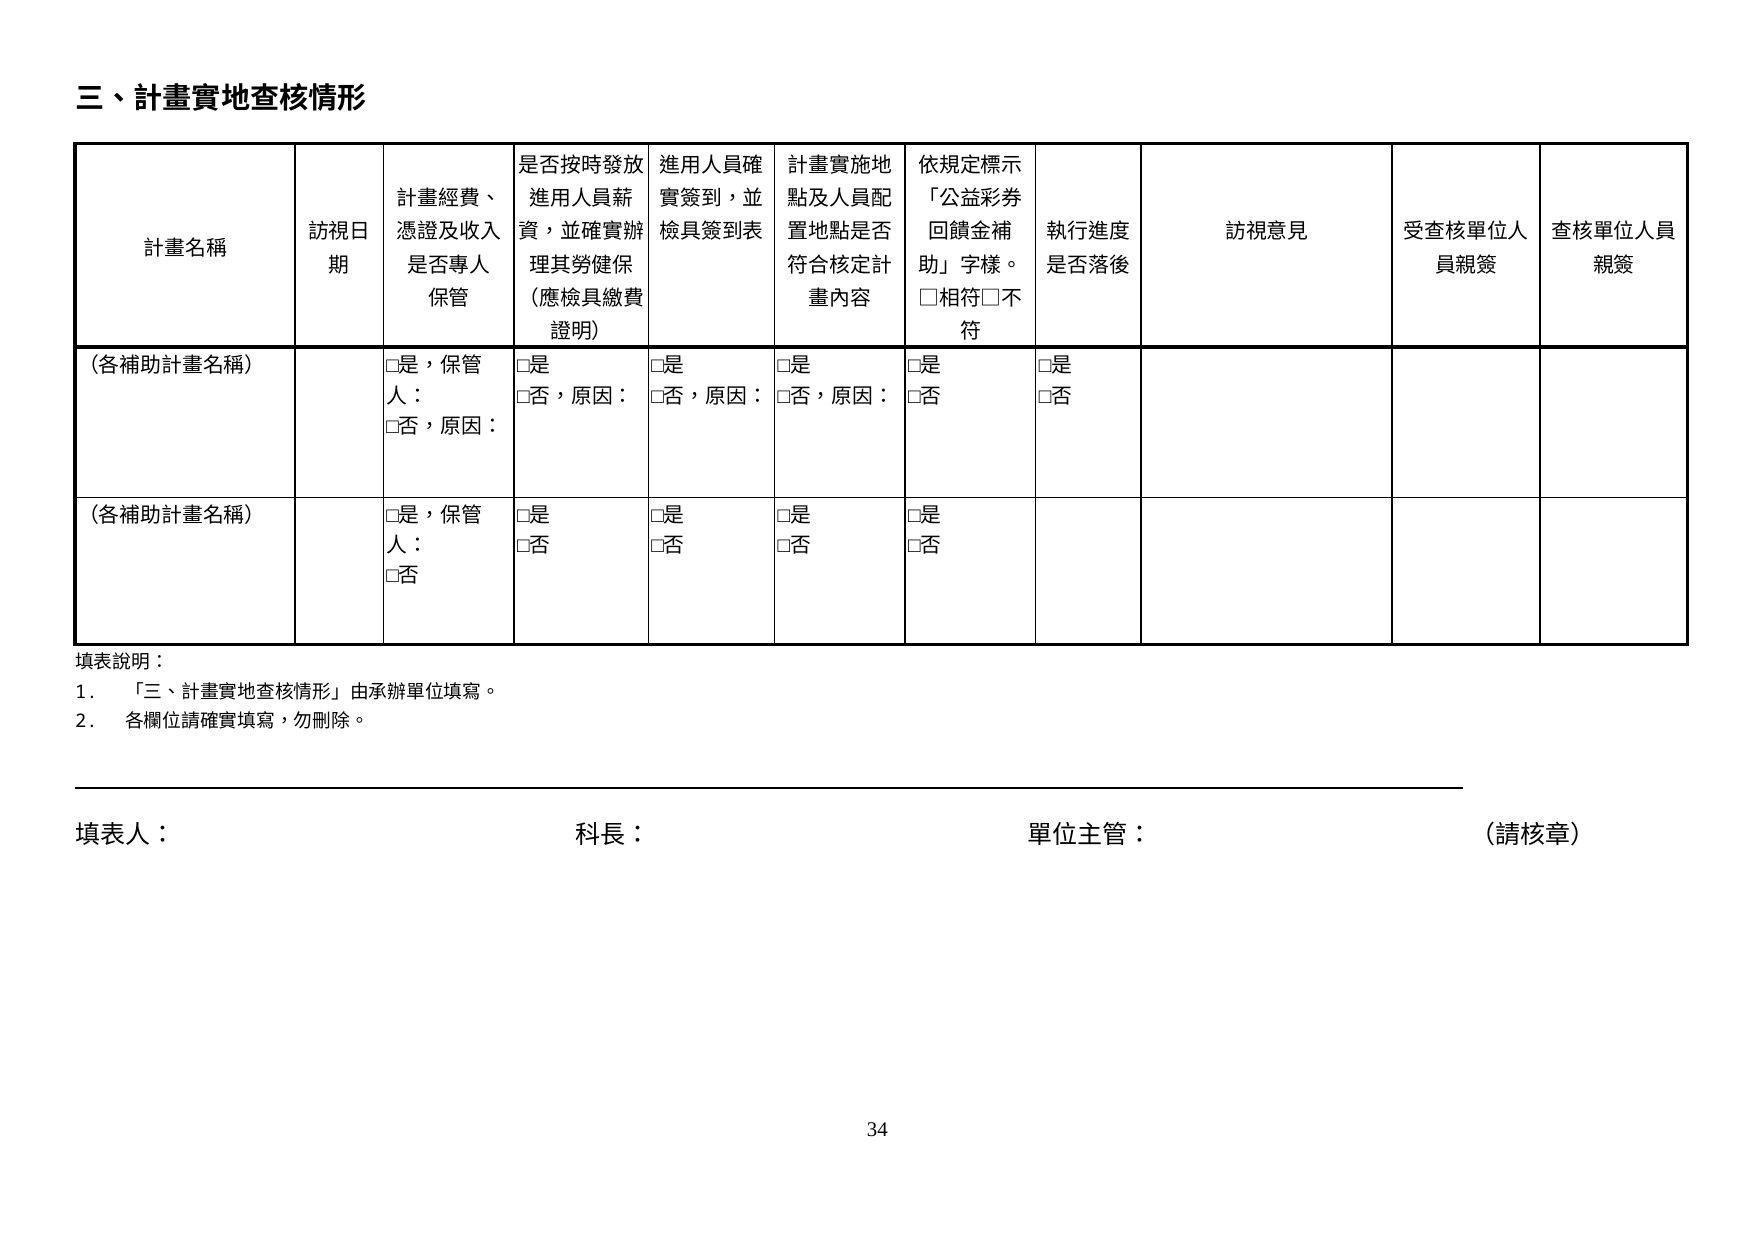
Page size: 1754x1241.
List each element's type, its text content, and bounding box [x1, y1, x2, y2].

table_cell □是 □否，原因： [649, 349, 774, 496]
table_header 進用人員確實簽到，並檢具簽到表 [649, 145, 774, 345]
table_header 受查核單位人員親簽 [1393, 145, 1539, 345]
table_cell □是 □否 [515, 498, 648, 642]
table_header 依規定標示「公益彩券回饋金補助」字樣。□相符□不符 [906, 145, 1035, 345]
table_header 執行進度是否落後 [1036, 145, 1140, 345]
table_cell （各補助計畫名稱） [77, 498, 294, 642]
text 填表說明： [75, 646, 1679, 675]
table_header 計畫經費、憑證及收入 是否專人 保管 [384, 145, 513, 345]
table_cell □是 □否，原因： [775, 349, 904, 496]
table_cell [296, 498, 383, 642]
table_header 訪視意見 [1142, 145, 1391, 345]
table_cell [1541, 349, 1686, 496]
table_header 計畫實施地點及人員配置地點是否符合核定計畫內容 [775, 145, 904, 345]
table_cell [1393, 498, 1539, 642]
table_header 查核單位人員親簽 [1541, 145, 1686, 345]
list 「三、計畫實地查核情形」由承辦單位填寫。 [75, 675, 1679, 704]
list 各欄位請確實填寫，勿刪除。 [75, 704, 1679, 733]
table_header 計畫名稱 [77, 145, 294, 345]
table_cell □是，保管人： □否 [384, 498, 513, 642]
table_cell □是 □否 [906, 498, 1035, 642]
table_header 訪視日期 [296, 145, 383, 345]
table_cell [1142, 498, 1391, 642]
table_cell □是 □否 [775, 498, 904, 642]
table_cell [1393, 349, 1539, 496]
table_cell □是 □否 [649, 498, 774, 642]
table_cell [296, 349, 383, 496]
text 填表人： 科長： 單位主管： （請核章） [75, 821, 1679, 850]
table_cell [1142, 349, 1391, 496]
table_cell [1036, 498, 1140, 642]
table_cell □是 □否 [906, 349, 1035, 496]
table_cell [1541, 498, 1686, 642]
table_cell □是 □否，原因： [515, 349, 648, 496]
text 三、計畫實地查核情形 [75, 75, 1679, 117]
table_cell □是，保管人： □否，原因： [384, 349, 513, 496]
table_cell （各補助計畫名稱） [77, 349, 294, 496]
table_cell □是 □否 [1036, 349, 1140, 496]
table_header 是否按時發放進用人員薪資，並確實辦理其勞健保（應檢具繳費證明） [515, 145, 648, 345]
